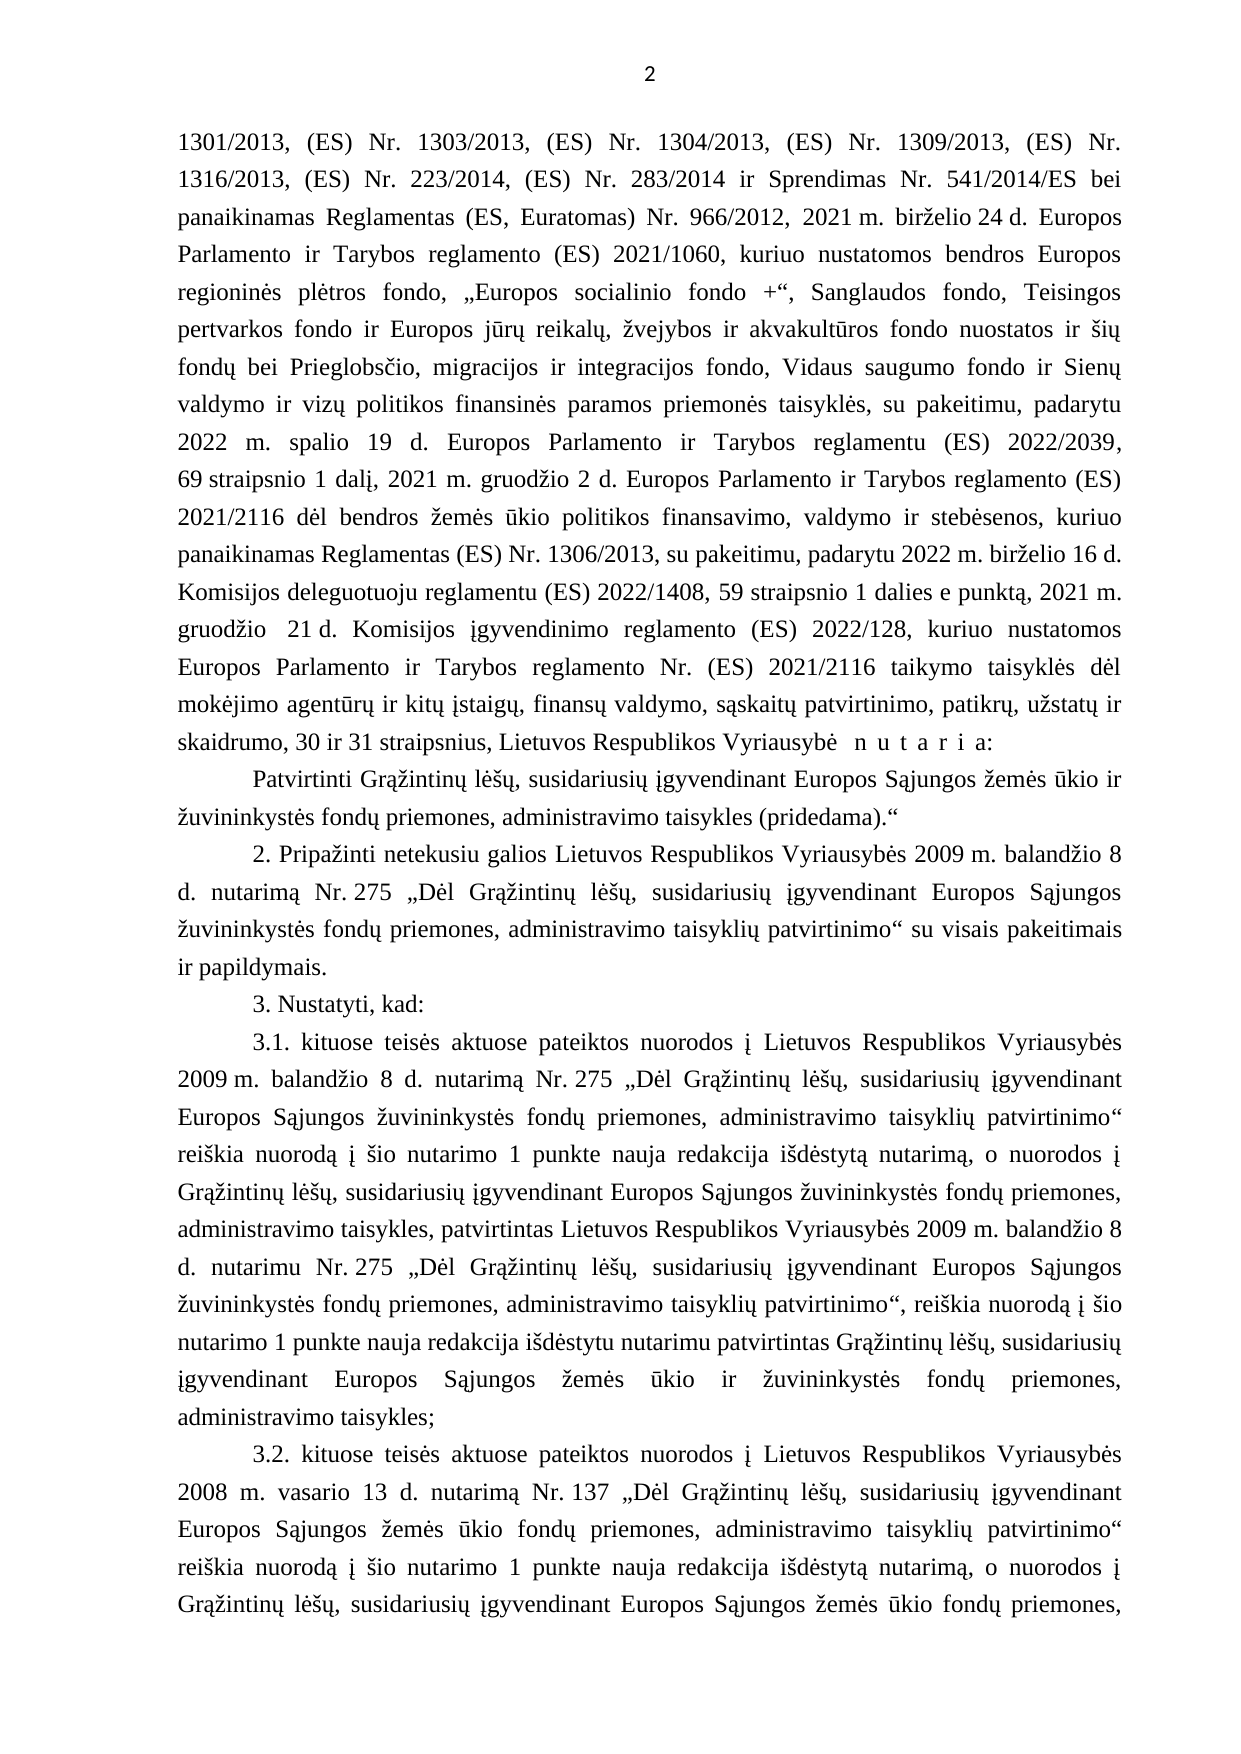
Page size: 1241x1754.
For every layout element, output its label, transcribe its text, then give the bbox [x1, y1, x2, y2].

text Patvirtinti Grąžintinų lėšų, susidariusių įgyvendinant Europos Sąjungos žemės ūkio ir žuvininkystės fondų priemones, administravimo taisykles (pridedama).“ [177, 756, 1122, 831]
text 3. Nustatyti, kad: [177, 981, 1122, 1018]
text 3.1. kituose teisės aktuose pateiktos nuorodos į Lietuvos Respublikos Vyriausybės 2009 m. balandžio 8 d. nutarimą Nr. 275 „Dėl Grąžintinų lėšų, susidariusių įgyvendinant Europos Sąjungos žuvininkystės fondų priemones, administravimo taisyklių patvirtinimo“ reiškia nuorodą į šio nutarimo 1 punkte nauja redakcija išdėstytą nutarimą, o nuorodos į Grąžintinų lėšų, susidariusių įgyvendinant Europos Sąjungos žuvininkystės fondų priemones, administravimo taisykles, patvirtintas Lietuvos Respublikos Vyriausybės 2009 m. balandžio 8 d. nutarimu Nr. 275 „Dėl Grąžintinų lėšų, susidariusių įgyvendinant Europos Sąjungos žuvininkystės fondų priemones, administravimo taisyklių patvirtinimo“, reiškia nuorodą į šio nutarimo 1 punkte nauja redakcija išdėstytu nutarimu patvirtintas Grąžintinų lėšų, susidariusių įgyvendinant Europos Sąjungos žemės ūkio ir žuvininkystės fondų priemones, administravimo taisykles; [177, 1018, 1122, 1431]
text 3.2. kituose teisės aktuose pateiktos nuorodos į Lietuvos Respublikos Vyriausybės 2008 m. vasario 13 d. nutarimą Nr. 137 „Dėl Grąžintinų lėšų, susidariusių įgyvendinant Europos Sąjungos žemės ūkio fondų priemones, administravimo taisyklių patvirtinimo“ reiškia nuorodą į šio nutarimo 1 punkte nauja redakcija išdėstytą nutarimą, o nuorodos į Grąžintinų lėšų, susidariusių įgyvendinant Europos Sąjungos žemės ūkio fondų priemones, [177, 1431, 1122, 1618]
text 1301/2013, (ES) Nr. 1303/2013, (ES) Nr. 1304/2013, (ES) Nr. 1309/2013, (ES) Nr. 1316/2013, (ES) Nr. 223/2014, (ES) Nr. 283/2014 ir Sprendimas Nr. 541/2014/ES bei panaikinamas Reglamentas (ES, Euratomas) Nr. 966/2012, 2021 m. birželio 24 d. Europos Parlamento ir Tarybos reglamento (ES) 2021/1060, kuriuo nustatomos bendros Europos regioninės plėtros fondo, „Europos socialinio fondo +“, Sanglaudos fondo, Teisingos pertvarkos fondo ir Europos jūrų reikalų, žvejybos ir akvakultūros fondo nuostatos ir šių fondų bei Prieglobsčio, migracijos ir integracijos fondo, Vidaus saugumo fondo ir Sienų valdymo ir vizų politikos finansinės paramos priemonės taisyklės, su pakeitimu, padarytu 2022 m. spalio 19 d. Europos Parlamento ir Tarybos reglamentu (ES) 2022/2039, 69 straipsnio 1 dalį, 2021 m. gruodžio 2 d. Europos Parlamento ir Tarybos reglamento (ES) 2021/2116 dėl bendros žemės ūkio politikos finansavimo, valdymo ir stebėsenos, kuriuo panaikinamas Reglamentas (ES) Nr. 1306/2013, su pakeitimu, padarytu 2022 m. birželio 16 d. Komisijos deleguotuoju reglamentu (ES) 2022/1408, 59 straipsnio 1 dalies e punktą, 2021 m. gruodžio 21 d. Komisijos įgyvendinimo reglamento (ES) 2022/128, kuriuo nustatomos Europos Parlamento ir Tarybos reglamento Nr. (ES) 2021/2116 taikymo taisyklės dėl mokėjimo agentūrų ir kitų įstaigų, finansų valdymo, sąskaitų patvirtinimo, patikrų, užstatų ir skaidrumo, 30 ir 31 straipsnius, Lietuvos Respublikos Vyriausybė nutaria: [177, 118, 1122, 756]
text 2. Pripažinti netekusiu galios Lietuvos Respublikos Vyriausybės 2009 m. balandžio 8 d. nutarimą Nr. 275 „Dėl Grąžintinų lėšų, susidariusių įgyvendinant Europos Sąjungos žuvininkystės fondų priemones, administravimo taisyklių patvirtinimo“ su visais pakeitimais ir papildymais. [177, 831, 1122, 981]
